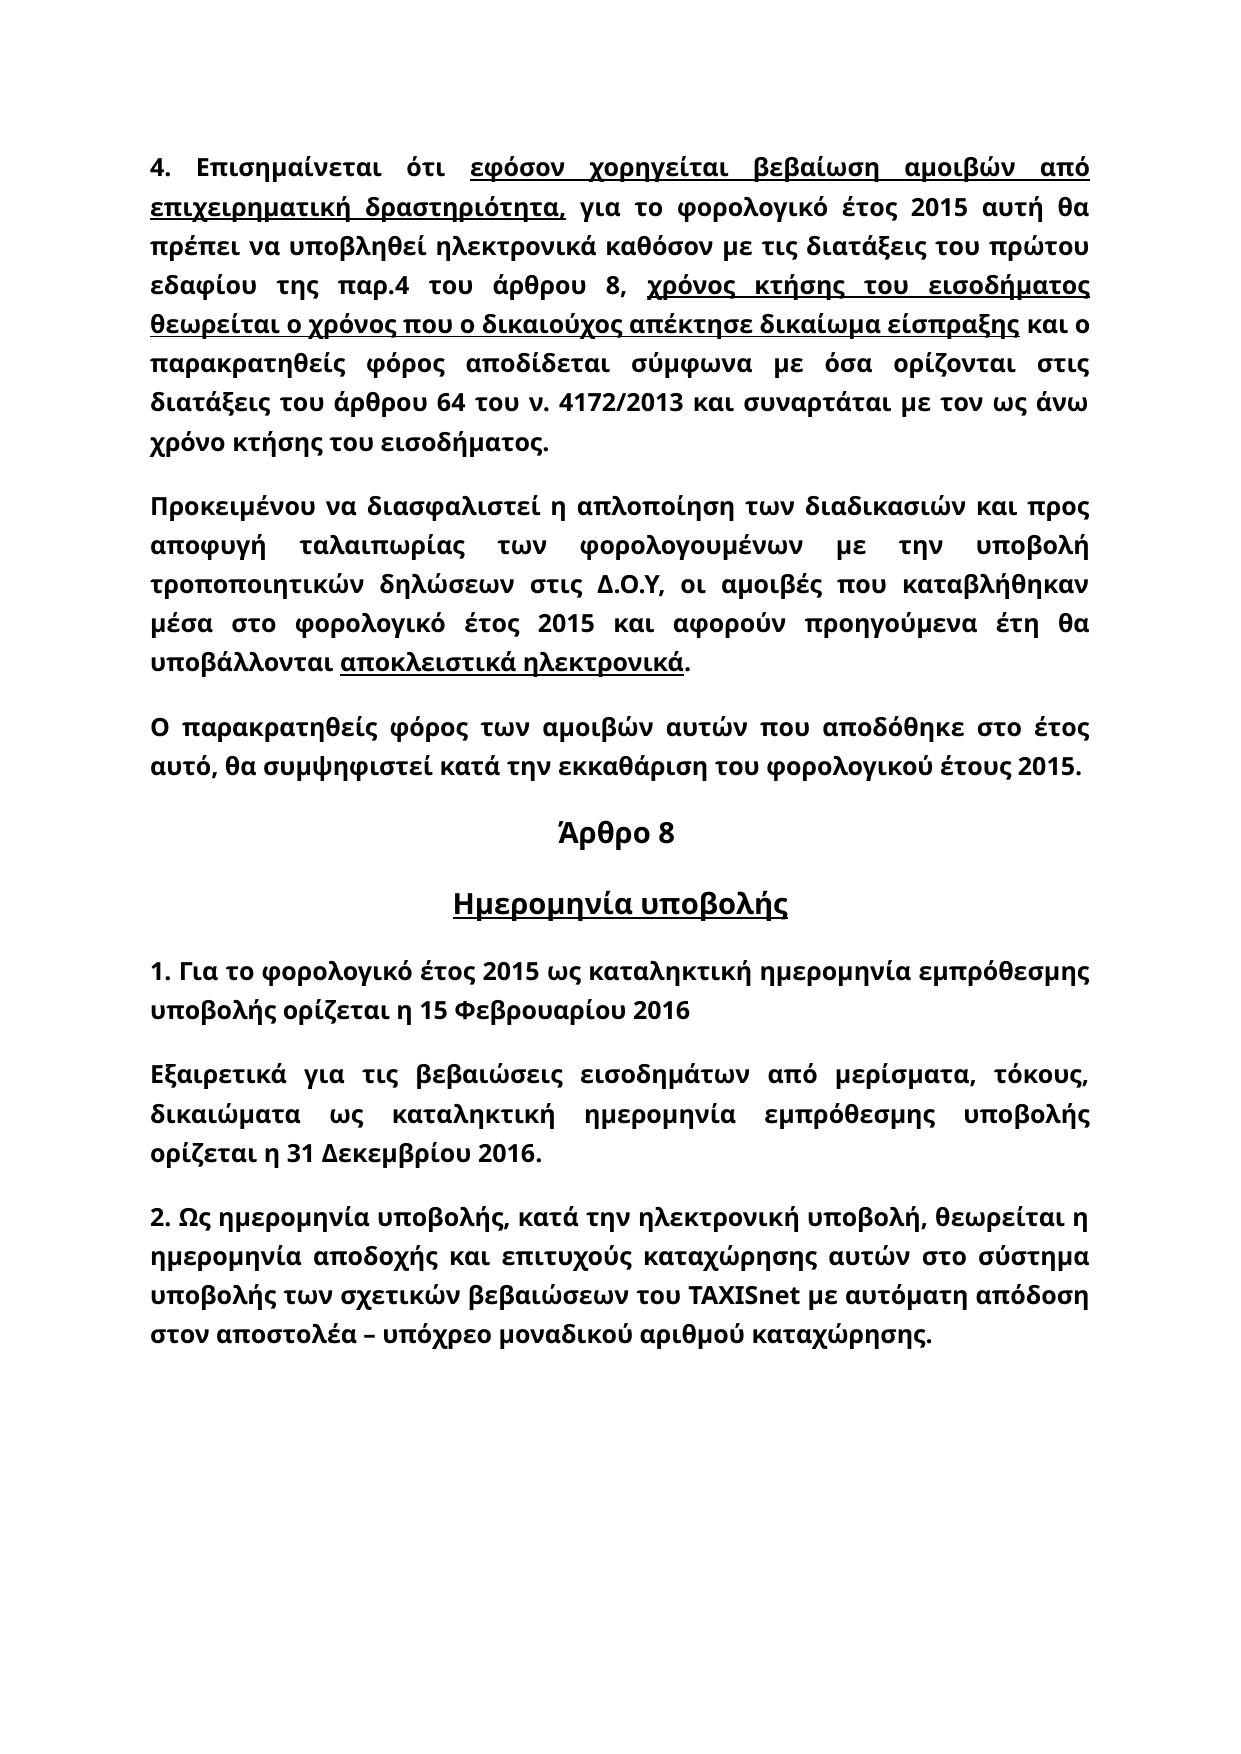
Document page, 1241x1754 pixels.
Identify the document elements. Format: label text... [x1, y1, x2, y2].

text Προκειμένου να διασφαλιστεί η απλοποίηση των διαδικασιών και προς αποφυγή ταλαιπωρίας των φορολογουμένων με την υποβολή τροποποιητικών δηλώσεων στις Δ.Ο.Υ, οι αμοιβές που καταβλήθηκαν μέσα στο φορολογικό έτος 2015 και αφορούν προηγούμενα έτη θα υποβάλλονται αποκλειστικά ηλεκτρονικά. [150, 488, 1090, 679]
text 2. Ως ημερομηνία υποβολής, κατά την ηλεκτρονική υποβολή, θεωρείται η ημερομηνία αποδοχής και επιτυχούς καταχώρησης αυτών στο σύστημα υποβολής των σχετικών βεβαιώσεων του TAXISnet με αυτόματη απόδοση στον αποστολέα – υπόχρεο μοναδικού αριθμού καταχώρησης. [150, 1199, 1090, 1351]
text Ο παρακρατηθείς φόρος των αμοιβών αυτών που αποδόθηκε στο έτος αυτό, θα συμψηφιστεί κατά την εκκαθάριση του φορολογικού έτους 2015. [150, 709, 1090, 782]
text 1. Για το φορολογικό έτος 2015 ως καταληκτική ημερομηνία εμπρόθεσμης υποβολής ορίζεται η 15 Φεβρουαρίου 2016 [150, 954, 1090, 1027]
text Εξαιρετικά για τις βεβαιώσεις εισοδημάτων από μερίσματα, τόκους, δικαιώματα ως καταληκτική ημερομηνία εμπρόθεσμης υποβολής ορίζεται η 31 Δεκεμβρίου 2016. [150, 1057, 1090, 1169]
subtitle Ημερομηνία υποβολής [150, 883, 1090, 923]
subtitle Άρθρο 8 [150, 812, 1090, 852]
text 4. Επισημαίνεται ότι εφόσον χορηγείται βεβαίωση αμοιβών από επιχειρηματική δραστηριότητα, για το φορολογικό έτος 2015 αυτή θα πρέπει να υποβληθεί ηλεκτρονικά καθόσον με τις διατάξεις του πρώτου εδαφίου της παρ.4 του άρθρου 8, χρόνος κτήσης του εισοδήματος θεωρείται ο χρόνος που ο δικαιούχος απέκτησε δικαίωμα είσπραξης και ο παρακρατηθείς φόρος αποδίδεται σύμφωνα με όσα ορίζονται στις διατάξεις του άρθρου 64 του ν. 4172/2013 και συναρτάται με τον ως άνω χρόνο κτήσης του εισοδήματος. [150, 150, 1090, 458]
